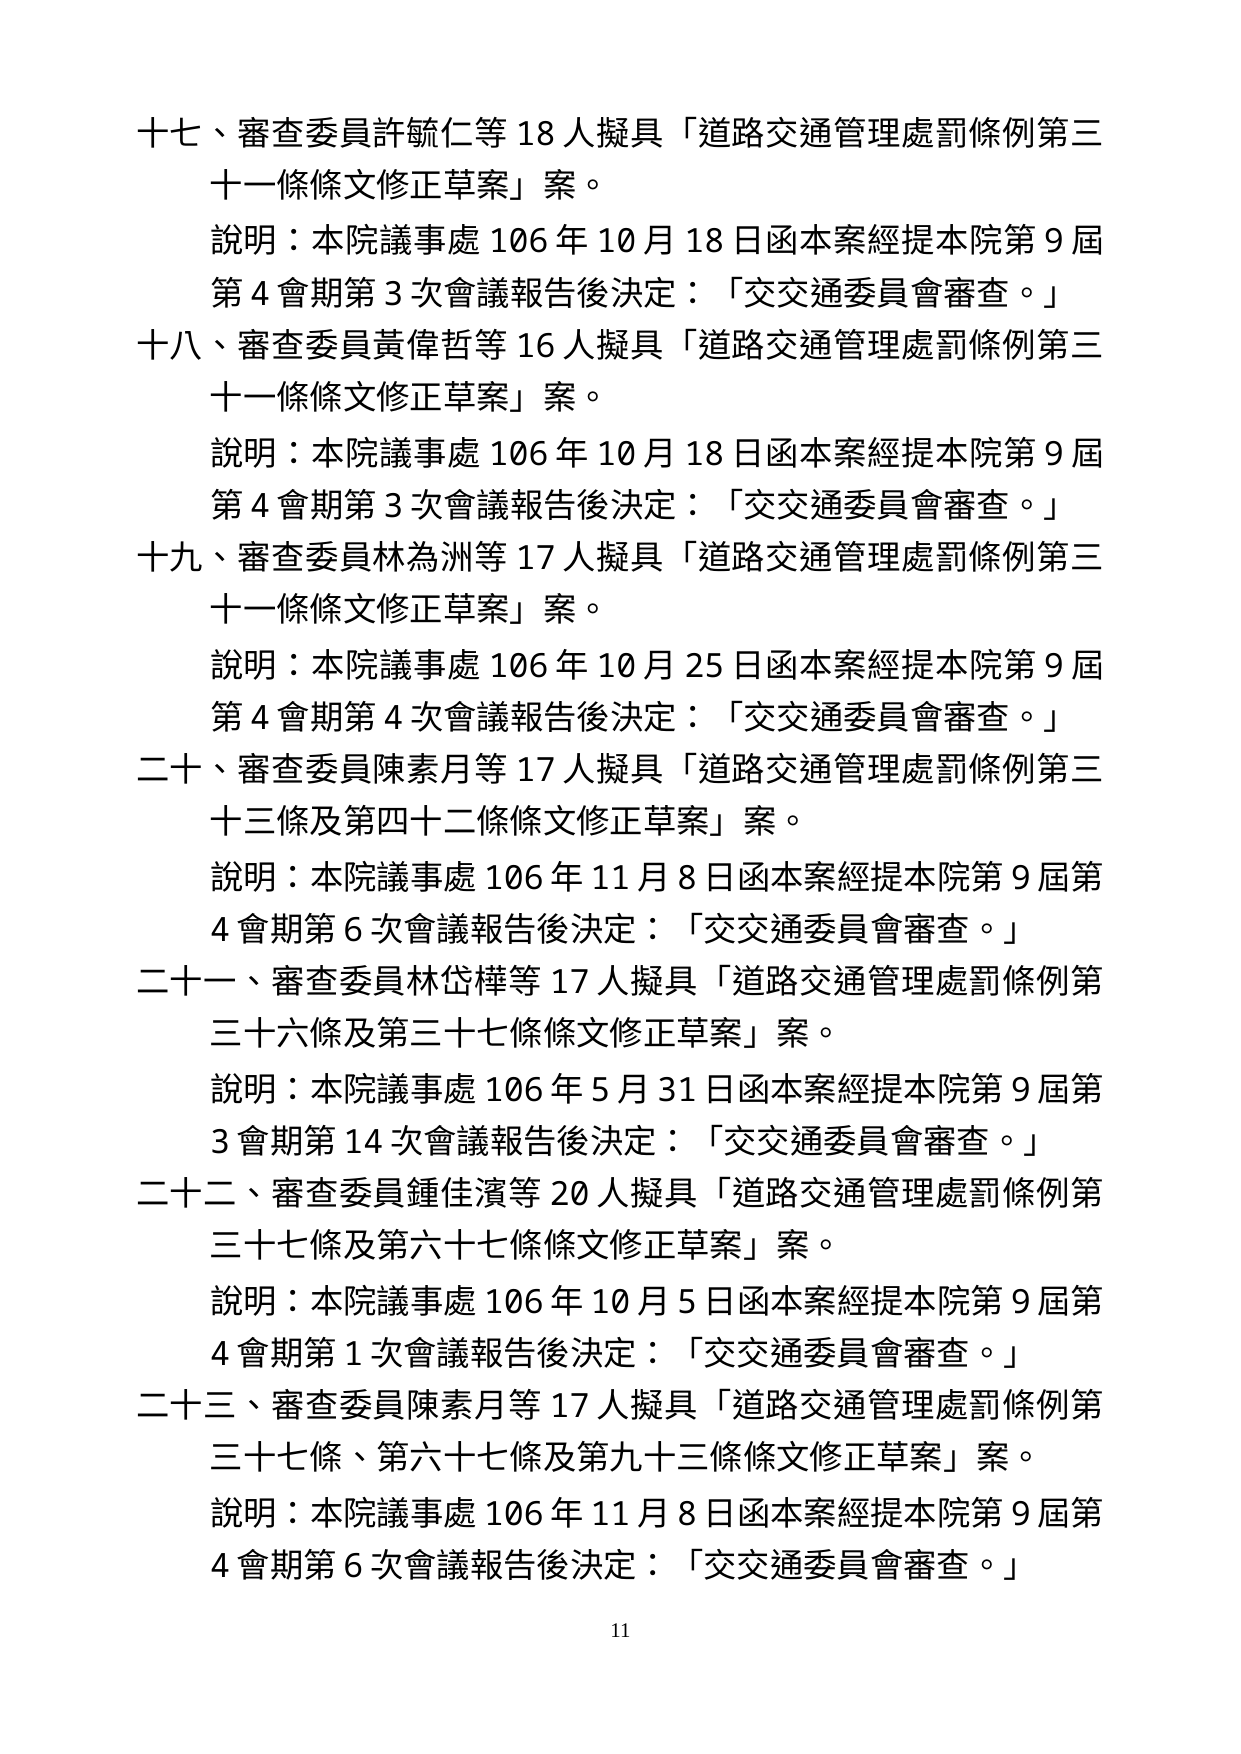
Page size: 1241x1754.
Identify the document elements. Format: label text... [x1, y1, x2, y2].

text 十九、審查委員林為洲等17人擬具「道路交通管理處罰條例第三十一條條文修正草案」案。 [136, 527, 1104, 632]
text 說明：本院議事處106年10月5日函本案經提本院第9屆第4會期第1次會議報告後決定：「交交通委員會審查。」 [210, 1272, 1104, 1376]
text 說明：本院議事處106年10月25日函本案經提本院第9屆第4會期第4次會議報告後決定：「交交通委員會審查。」 [210, 635, 1104, 739]
text 十八、審查委員黃偉哲等16人擬具「道路交通管理處罰條例第三十一條條文修正草案」案。 [136, 315, 1104, 419]
text 說明：本院議事處106年11月8日函本案經提本院第9屆第4會期第6次會議報告後決定：「交交通委員會審查。」 [210, 847, 1104, 952]
text 二十一、審查委員林岱樺等17人擬具「道路交通管理處罰條例第三十六條及第三十七條條文修正草案」案。 [136, 952, 1104, 1056]
text 二十三、審查委員陳素月等17人擬具「道路交通管理處罰條例第三十七條、第六十七條及第九十三條條文修正草案」案。 [136, 1376, 1104, 1480]
text 說明：本院議事處106年11月8日函本案經提本院第9屆第4會期第6次會議報告後決定：「交交通委員會審查。」 [210, 1484, 1104, 1588]
text 說明：本院議事處106年10月18日函本案經提本院第9屆第4會期第3次會議報告後決定：「交交通委員會審查。」 [210, 423, 1104, 527]
text 說明：本院議事處106年5月31日函本案經提本院第9屆第3會期第14次會議報告後決定：「交交通委員會審查。」 [210, 1059, 1104, 1164]
text 說明：本院議事處106年10月18日函本案經提本院第9屆第4會期第3次會議報告後決定：「交交通委員會審查。」 [210, 211, 1104, 315]
text 二十二、審查委員鍾佳濱等20人擬具「道路交通管理處罰條例第三十七條及第六十七條條文修正草案」案。 [136, 1164, 1104, 1268]
text 十七、審查委員許毓仁等18人擬具「道路交通管理處罰條例第三十一條條文修正草案」案。 [136, 103, 1104, 207]
text 二十、審查委員陳素月等17人擬具「道路交通管理處罰條例第三十三條及第四十二條條文修正草案」案。 [136, 739, 1104, 844]
